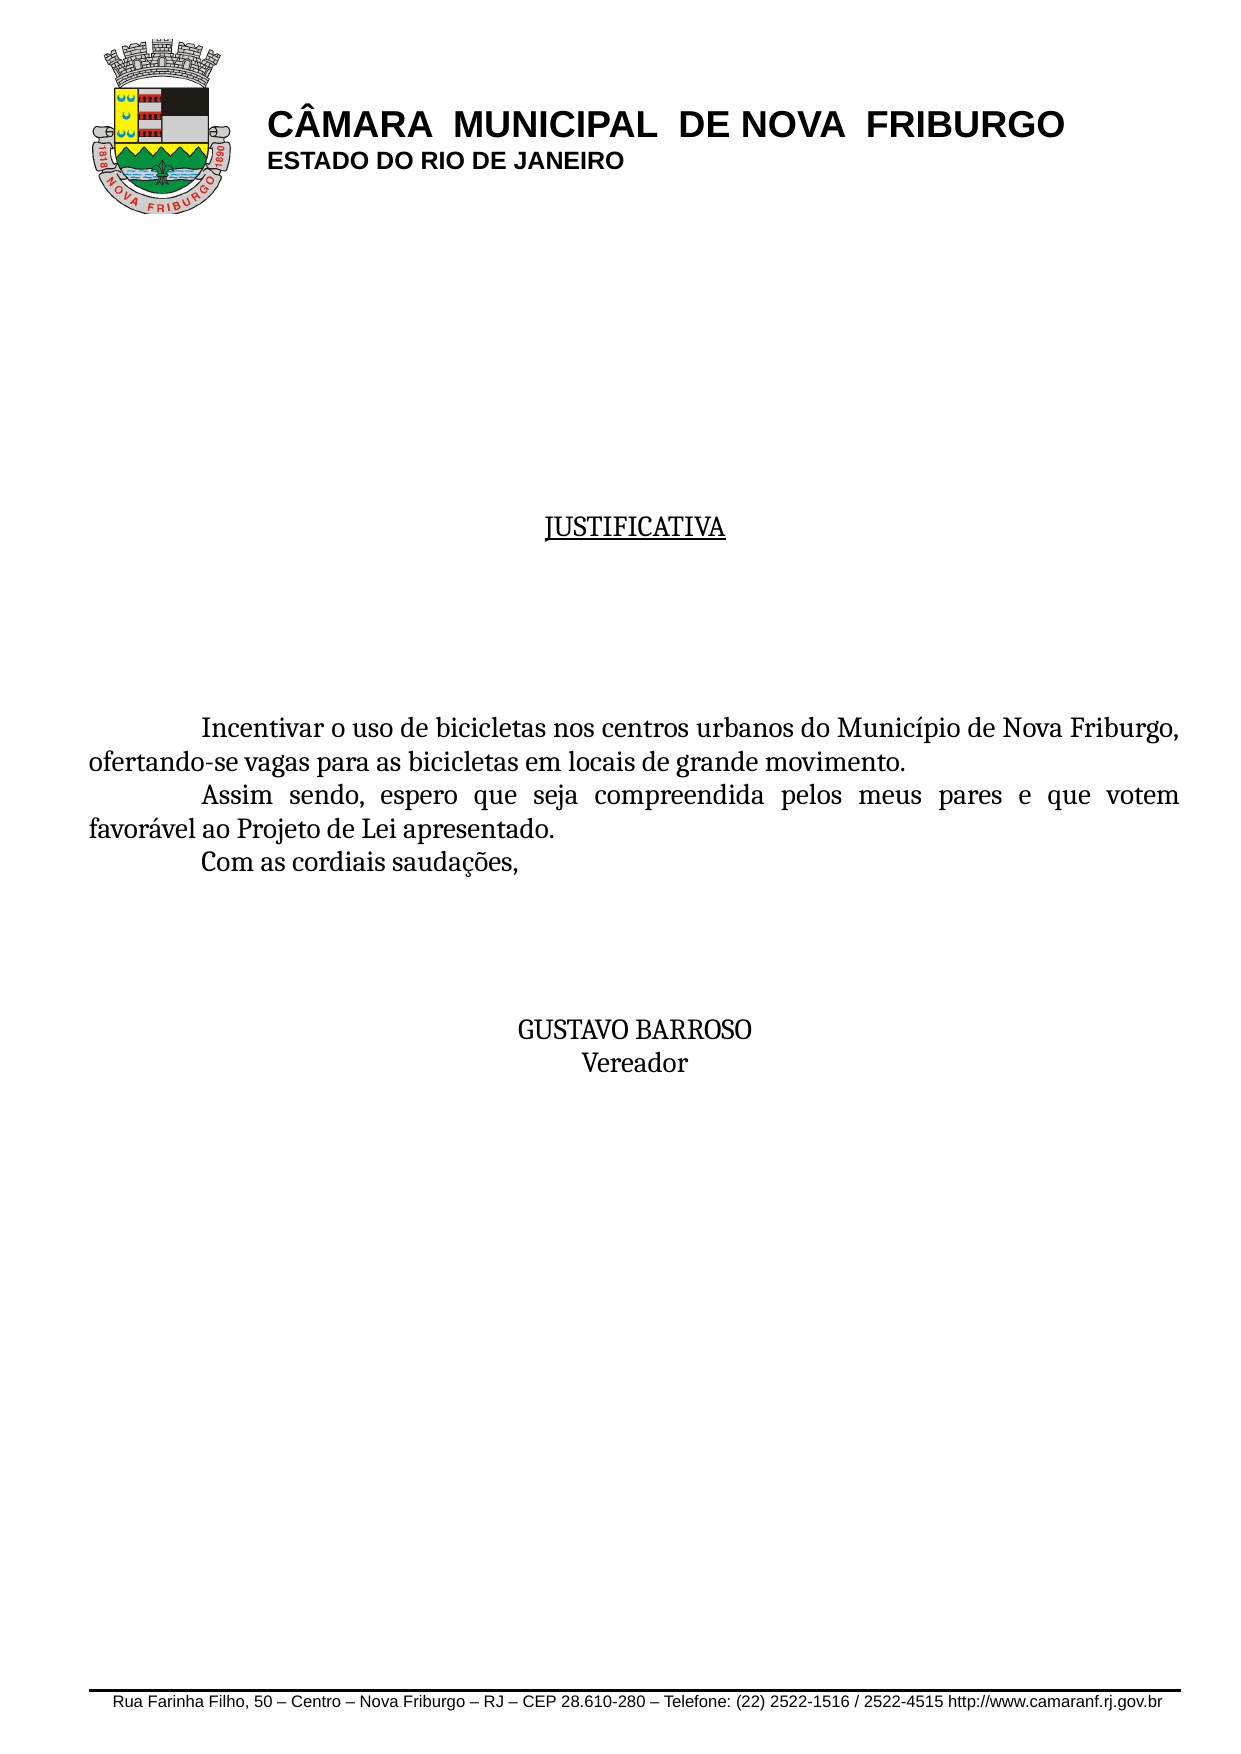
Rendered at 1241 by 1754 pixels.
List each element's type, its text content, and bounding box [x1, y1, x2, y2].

text GUSTAVO BARROSO [89, 1013, 1181, 1047]
text JUSTIFICATIVA [89, 510, 1181, 543]
text Vereador [89, 1047, 1181, 1080]
text Com as cordiais saudações, [89, 845, 1181, 879]
text Incentivar o uso de bicicletas nos centros urbanos do Município de Nova Friburgo, ofertando-se vagas para as bicicletas em locais de grande movimento. [89, 711, 1181, 778]
text Assim sendo, espero que seja compreendida pelos meus pares e que votem favorável ao Projeto de Lei apresentado. [89, 778, 1181, 845]
